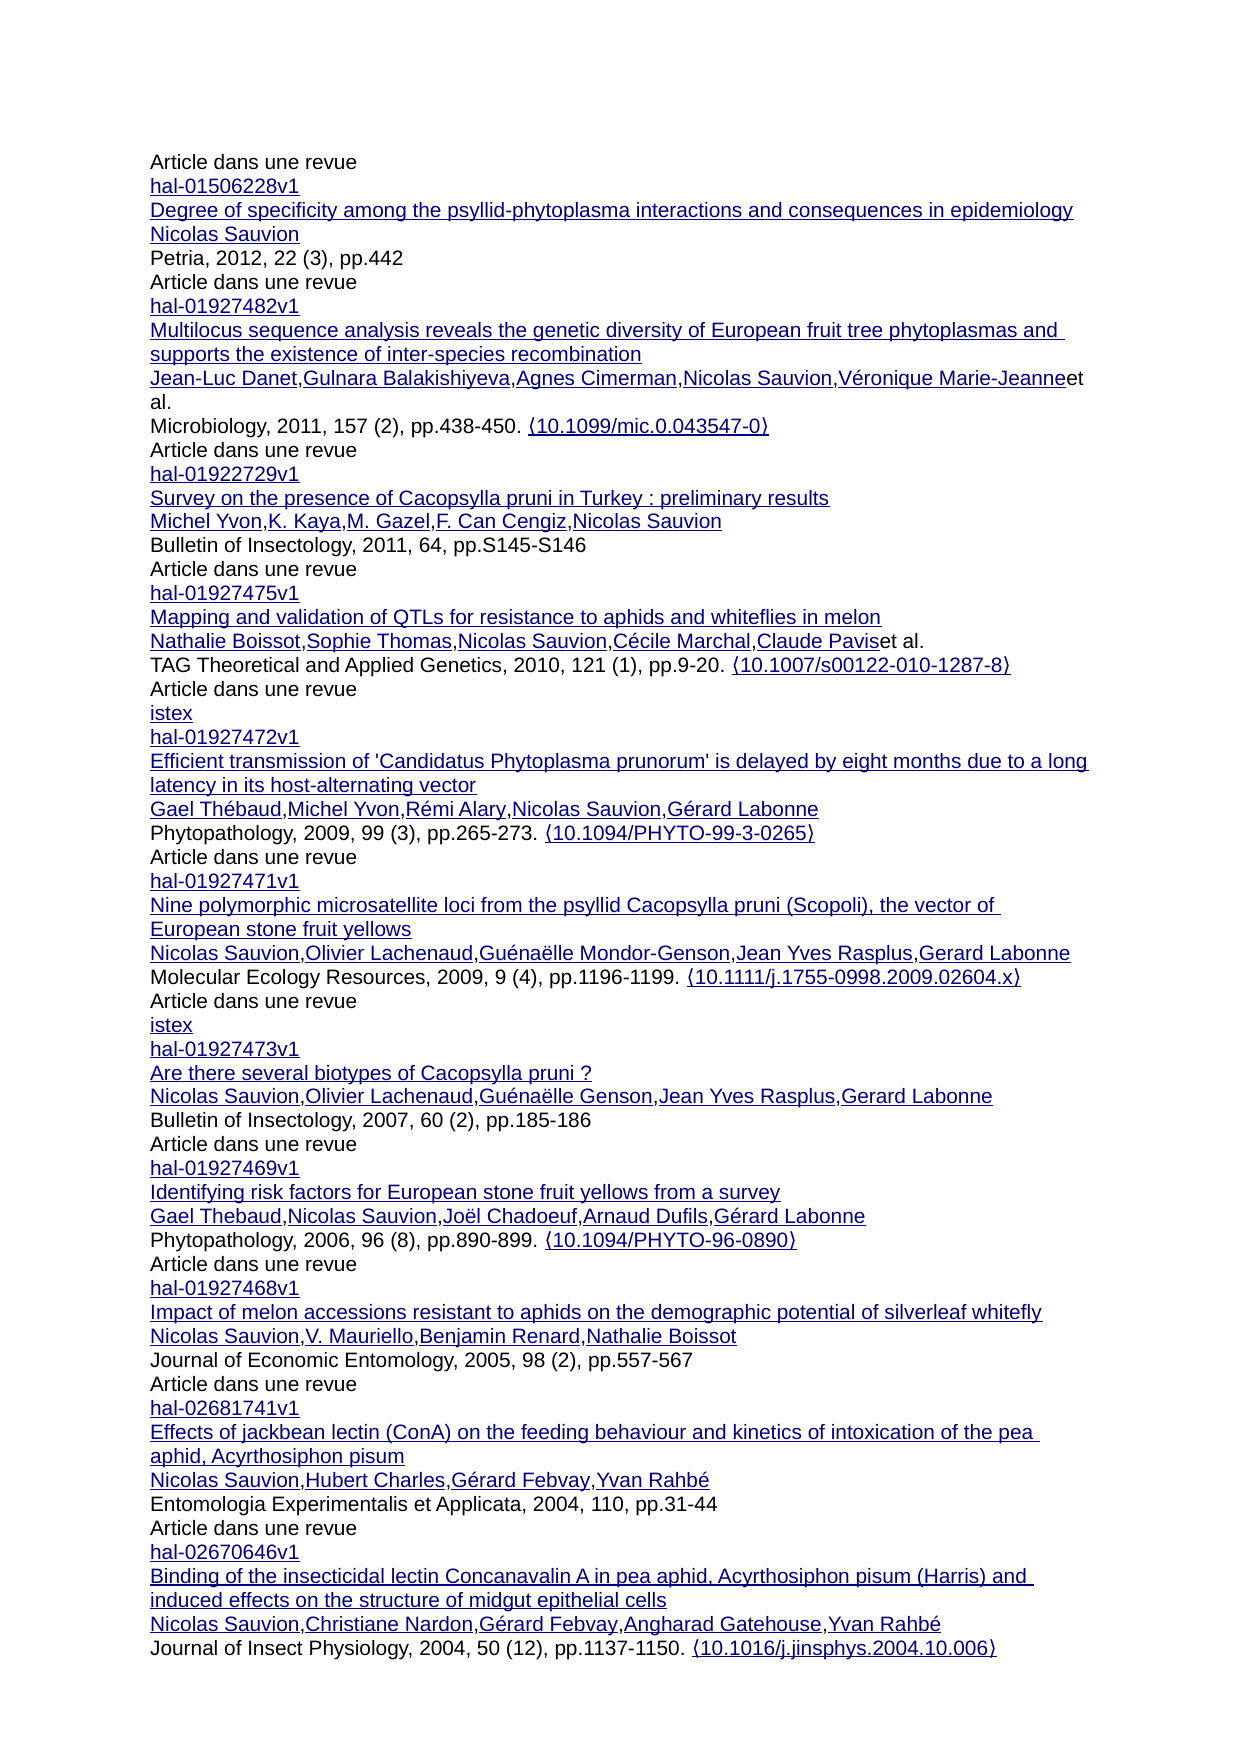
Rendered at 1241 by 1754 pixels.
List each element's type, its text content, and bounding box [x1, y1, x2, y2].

table_cell Impact of melon accessions resistant to aphids on the demographic potential of silverleaf whitefly Nicolas Sauvion,V. Mauriello,Benjamin Renard,Nathalie Boissot Journal of Economic Entomology, 2005, 98 (2), pp.557-567 Article dans une revue hal-02681741v1 [150, 1300, 1090, 1420]
table_cell Effects of jackbean lectin (ConA) on the feeding behaviour and kinetics of intoxication of the pea aphid, Acyrthosiphon pisum Nicolas Sauvion,Hubert Charles,Gérard Febvay,Yvan Rahbé Entomologia Experimentalis et Applicata, 2004, 110, pp.31-44 Article dans une revue hal-02670646v1 [150, 1420, 1090, 1563]
table_cell Multilocus sequence analysis reveals the genetic diversity of European fruit tree phytoplasmas and supports the existence of inter-species recombination Jean-Luc Danet,Gulnara Balakishiyeva,Agnes Cimerman,Nicolas Sauvion,Véronique Marie-Jeanneet al. Microbiology, 2011, 157 (2), pp.438-450. ⟨10.1099/mic.0.043547-0⟩ Article dans une revue hal-01922729v1 [150, 318, 1090, 485]
table_cell Efficient transmission of 'Candidatus Phytoplasma prunorum' is delayed by eight months due to a long latency in its host-alternating vector Gael Thébaud,Michel Yvon,Rémi Alary,Nicolas Sauvion,Gérard Labonne Phytopathology, 2009, 99 (3), pp.265-273. ⟨10.1094/PHYTO-99-3-0265⟩ Article dans une revue hal-01927471v1 [150, 749, 1090, 893]
table_cell Nine polymorphic microsatellite loci from the psyllid Cacopsylla pruni (Scopoli), the vector of European stone fruit yellows Nicolas Sauvion,Olivier Lachenaud,Guénaëlle Mondor-Genson,Jean Yves Rasplus,Gerard Labonne Molecular Ecology Resources, 2009, 9 (4), pp.1196-1199. ⟨10.1111/j.1755-0998.2009.02604.x⟩ Article dans une revue istex hal-01927473v1 [150, 893, 1090, 1060]
table_cell Mapping and validation of QTLs for resistance to aphids and whiteflies in melon Nathalie Boissot,Sophie Thomas,Nicolas Sauvion,Cécile Marchal,Claude Paviset al. TAG Theoretical and Applied Genetics, 2010, 121 (1), pp.9-20. ⟨10.1007/s00122-010-1287-8⟩ Article dans une revue istex hal-01927472v1 [150, 605, 1090, 749]
table_cell Survey on the presence of Cacopsylla pruni in Turkey : preliminary results Michel Yvon,K. Kaya,M. Gazel,F. Can Cengiz,Nicolas Sauvion Bulletin of Insectology, 2011, 64, pp.S145-S146 Article dans une revue hal-01927475v1 [150, 485, 1090, 605]
table_cell Are there several biotypes of Cacopsylla pruni ? Nicolas Sauvion,Olivier Lachenaud,Guénaëlle Genson,Jean Yves Rasplus,Gerard Labonne Bulletin of Insectology, 2007, 60 (2), pp.185-186 Article dans une revue hal-01927469v1 [150, 1060, 1090, 1180]
table_cell Binding of the insecticidal lectin Concanavalin A in pea aphid, Acyrthosiphon pisum (Harris) and induced effects on the structure of midgut epithelial cells Nicolas Sauvion,Christiane Nardon,Gérard Febvay,Angharad Gatehouse,Yvan Rahbé Journal of Insect Physiology, 2004, 50 (12), pp.1137-1150. ⟨10.1016/j.jinsphys.2004.10.006⟩ [150, 1564, 1090, 1659]
table_cell Article dans une revue hal-01506228v1 [150, 150, 1090, 198]
table_cell Degree of specificity among the psyllid-phytoplasma interactions and consequences in epidemiology Nicolas Sauvion Petria, 2012, 22 (3), pp.442 Article dans une revue hal-01927482v1 [150, 198, 1090, 318]
table_cell Identifying risk factors for European stone fruit yellows from a survey Gael Thebaud,Nicolas Sauvion,Joël Chadoeuf,Arnaud Dufils,Gérard Labonne Phytopathology, 2006, 96 (8), pp.890-899. ⟨10.1094/PHYTO-96-0890⟩ Article dans une revue hal-01927468v1 [150, 1180, 1090, 1300]
